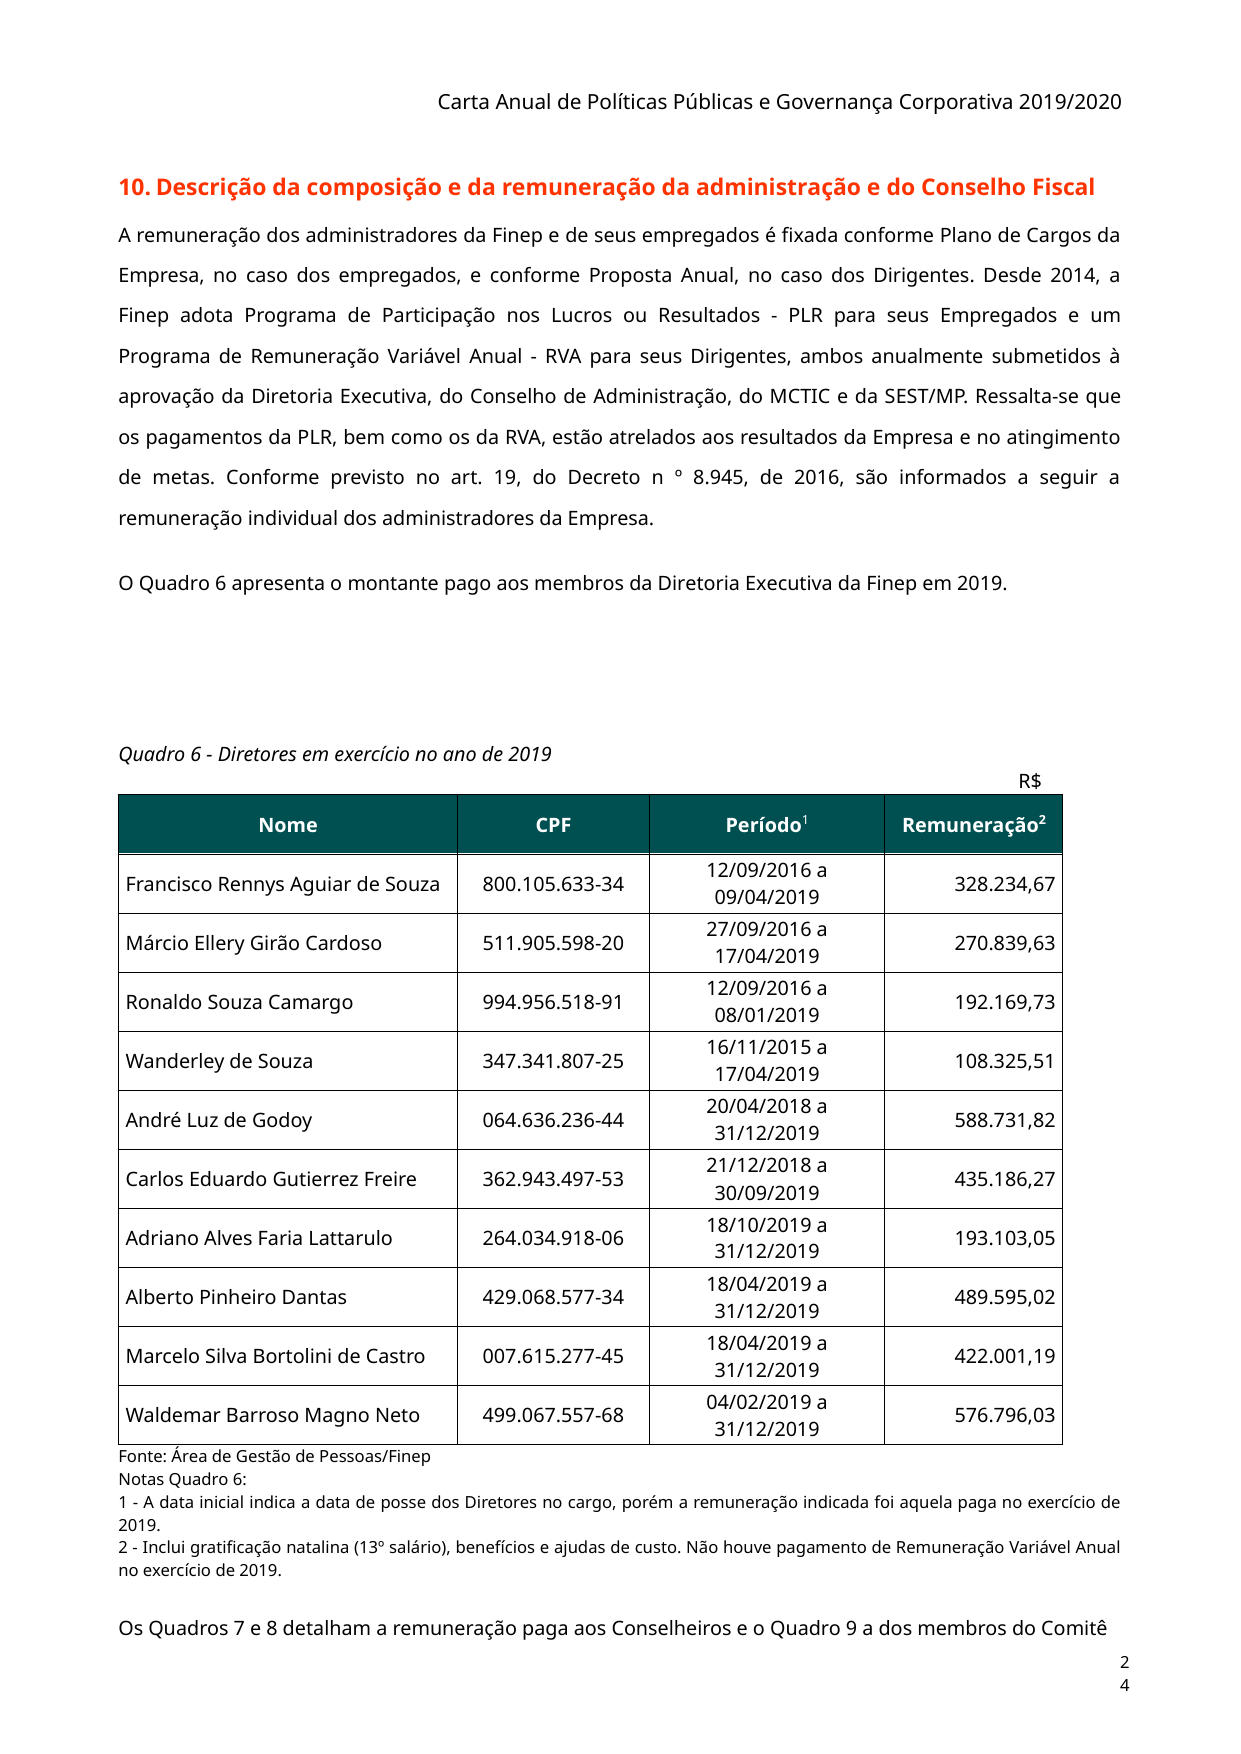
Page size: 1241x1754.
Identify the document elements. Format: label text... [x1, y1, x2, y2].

table_cell Francisco Rennys Aguiar de Souza [119, 855, 457, 912]
table_header Remuneração2 [885, 795, 1062, 853]
table_cell 16/11/2015 a 17/04/2019 [650, 1032, 884, 1090]
table_cell 18/04/2019 a 31/12/2019 [650, 1327, 884, 1385]
table_cell 21/12/2018 a 30/09/2019 [650, 1150, 884, 1208]
table_cell 362.943.497-53 [458, 1150, 649, 1208]
table_cell Waldemar Barroso Magno Neto [119, 1386, 457, 1444]
table_cell 422.001,19 [885, 1327, 1062, 1385]
table_cell 193.103,05 [885, 1209, 1062, 1267]
table_cell 429.068.577-34 [458, 1268, 649, 1326]
table_cell 264.034.918-06 [458, 1209, 649, 1267]
text 2 - Inclui gratificação natalina (13º salário), benefícios e ajudas de custo. Não houve pagamento de Remuneração Variável Anual no exercício de 2019. [118, 1536, 1122, 1581]
table_cell 489.595,02 [885, 1268, 1062, 1326]
table_cell Marcelo Silva Bortolini de Castro [119, 1327, 457, 1385]
text A remuneração dos administradores da Finep e de seus empregados é fixada conforme Plano de Cargos da Empresa, no caso dos empregados, e conforme Proposta Anual, no caso dos Dirigentes. Desde 2014, a Finep adota Programa de Participação nos Lucros ou Resultados - PLR para seus Empregados e um Programa de Remuneração Variável Anual - RVA para seus Dirigentes, ambos anualmente submetidos à aprovação da Diretoria Executiva, do Conselho de Administração, do MCTIC e da SEST/MP. Ressalta-se que os pagamentos da PLR, bem como os da RVA, estão atrelados aos resultados da Empresa e no atingimento de metas. Conforme previsto no art. 19, do Decreto n º 8.945, de 2016, são informados a seguir a remuneração individual dos administradores da Empresa. [118, 221, 1122, 531]
table_cell 347.341.807-25 [458, 1032, 649, 1090]
table_cell 007.615.277-45 [458, 1327, 649, 1385]
text Os Quadros 7 e 8 detalham a remuneração paga aos Conselheiros e o Quadro 9 a dos membros do Comitê [118, 1614, 1122, 1642]
table_cell 328.234,67 [885, 855, 1062, 912]
table_cell 18/10/2019 a 31/12/2019 [650, 1209, 884, 1267]
table_cell 20/04/2018 a 31/12/2019 [650, 1091, 884, 1149]
table_cell 511.905.598-20 [458, 914, 649, 972]
table_cell Ronaldo Souza Camargo [119, 973, 457, 1031]
table_cell 12/09/2016 a 09/04/2019 [650, 855, 884, 912]
table_cell 12/09/2016 a 08/01/2019 [650, 973, 884, 1031]
table_cell 499.067.557-68 [458, 1386, 649, 1444]
text Quadro 6 - Diretores em exercício no ano de 2019 [118, 740, 1122, 767]
table_cell 04/02/2019 a 31/12/2019 [650, 1386, 884, 1444]
table_cell 588.731,82 [885, 1091, 1062, 1149]
table_header Período1 [650, 795, 884, 853]
text Notas Quadro 6: [118, 1468, 1122, 1491]
table_cell Márcio Ellery Girão Cardoso [119, 914, 457, 972]
table_cell Alberto Pinheiro Dantas [119, 1268, 457, 1326]
table_cell 994.956.518-91 [458, 973, 649, 1031]
table_cell Carlos Eduardo Gutierrez Freire [119, 1150, 457, 1208]
table_cell Wanderley de Souza [119, 1032, 457, 1090]
table_cell 435.186,27 [885, 1150, 1062, 1208]
table_cell 576.796,03 [885, 1386, 1062, 1444]
text O Quadro 6 apresenta o montante pago aos membros da Diretoria Executiva da Finep em 2019. [118, 569, 1122, 596]
text R$ [886, 767, 1122, 794]
table_cell 270.839,63 [885, 914, 1062, 972]
table_cell Adriano Alves Faria Lattarulo [119, 1209, 457, 1267]
table_cell 27/09/2016 a 17/04/2019 [650, 914, 884, 972]
table_cell 064.636.236-44 [458, 1091, 649, 1149]
text Fonte: Área de Gestão de Pessoas/Finep [118, 1445, 1122, 1468]
table_cell 108.325,51 [885, 1032, 1062, 1090]
table_cell 192.169,73 [885, 973, 1062, 1031]
table_cell André Luz de Godoy [119, 1091, 457, 1149]
table_cell 18/04/2019 a 31/12/2019 [650, 1268, 884, 1326]
text 1 - A data inicial indica a data de posse dos Diretores no cargo, porém a remuneração indicada foi aquela paga no exercício de 2019. [118, 1491, 1122, 1536]
table_header CPF [458, 795, 649, 853]
list Descrição da composição e da remuneração da administração e do Conselho Fiscal [118, 171, 1122, 203]
table_header Nome [119, 795, 457, 853]
table_cell 800.105.633-34 [458, 855, 649, 912]
